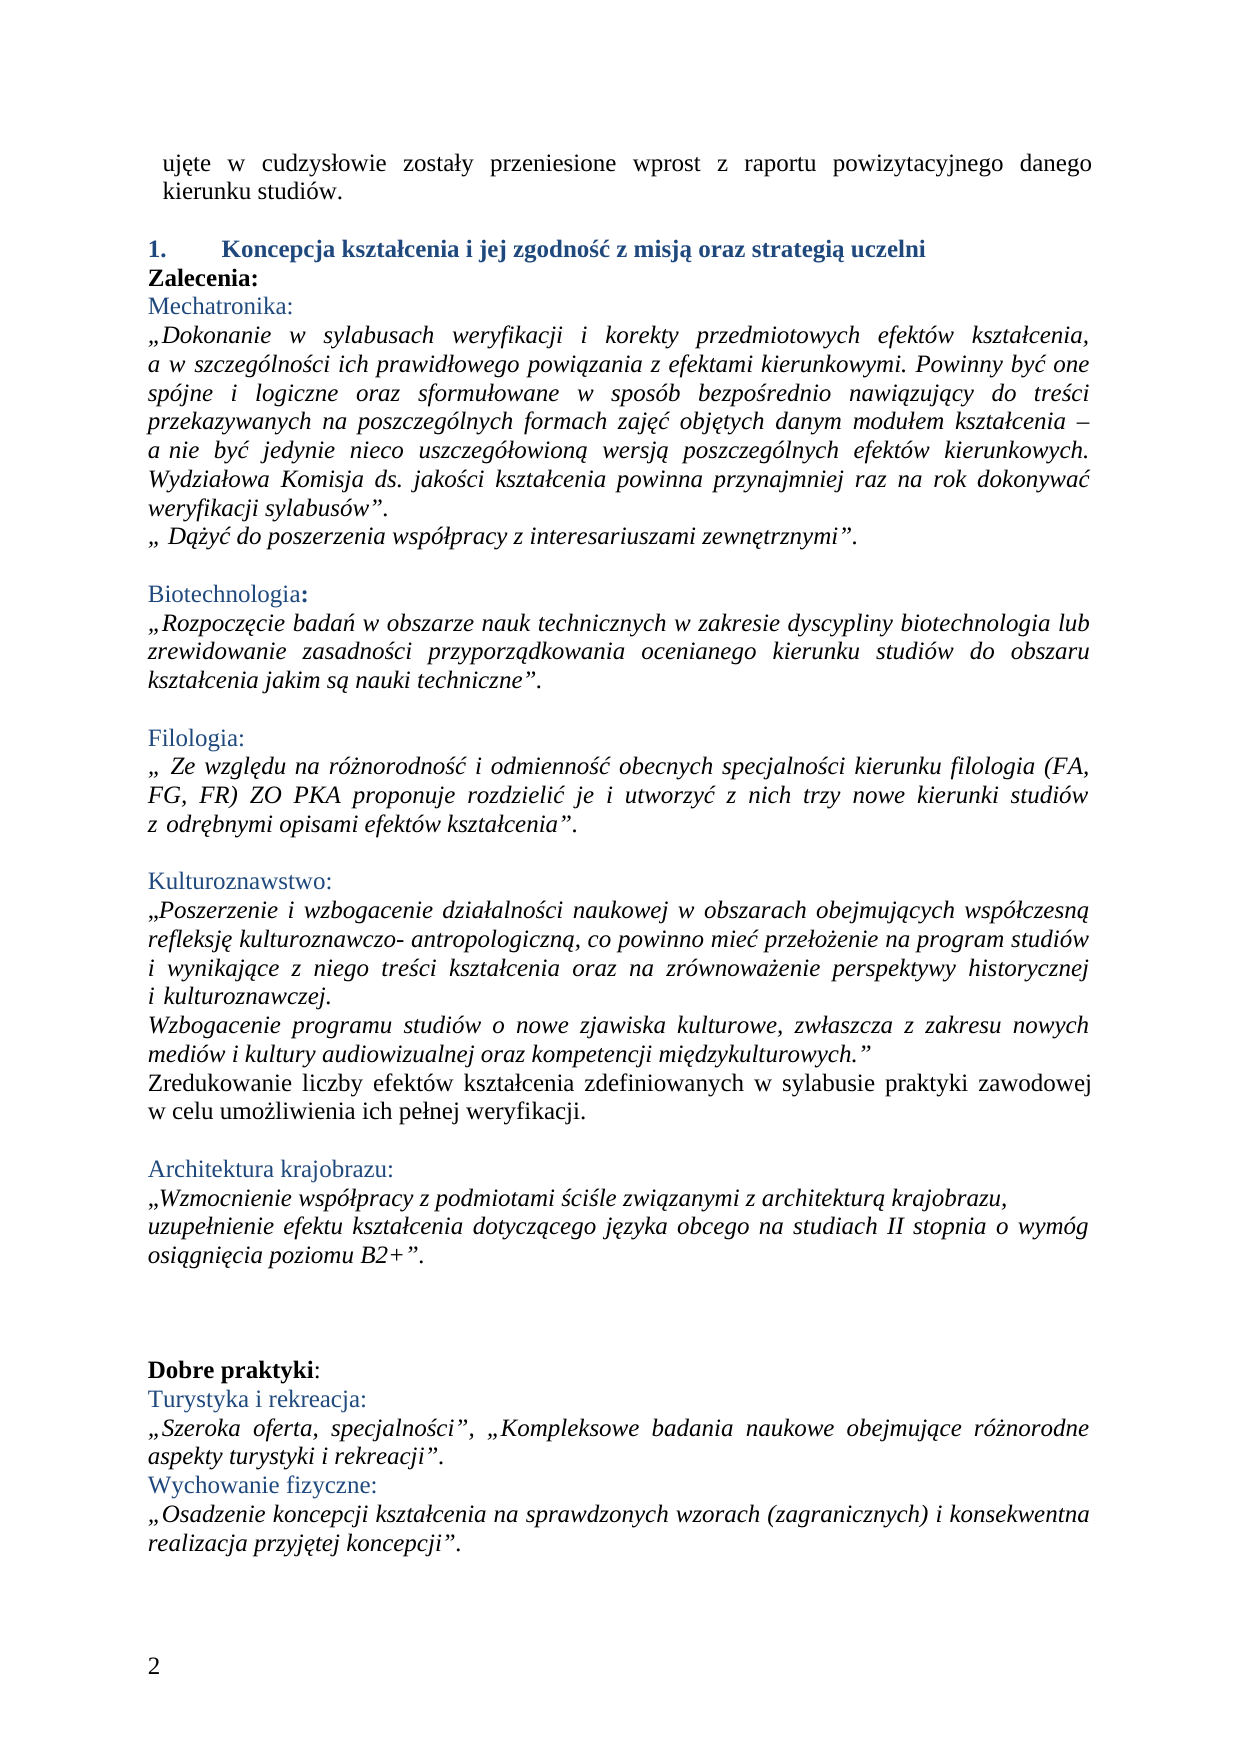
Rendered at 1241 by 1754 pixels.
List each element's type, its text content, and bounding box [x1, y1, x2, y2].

text „ Dążyć do poszerzenia współpracy z interesariuszami zewnętrznymi”. [148, 521, 1093, 550]
text „Rozpoczęcie badań w obszarze nauk technicznych w zakresie dyscypliny biotechnologia lub zrewidowanie zasadności przyporządkowania ocenianego kierunku studiów do obszaru kształcenia jakim są nauki techniczne”. [148, 608, 1093, 694]
text „Dokonanie w sylabusach weryfikacji i korekty przedmiotowych efektów kształcenia, a w szczególności ich prawidłowego powiązania z efektami kierunkowymi. Powinny być one spójne i logiczne oraz sformułowane w sposób bezpośrednio nawiązujący do treści przekazywanych na poszczególnych formach zajęć objętych danym modułem kształcenia – a nie być jedynie nieco uszczegółowioną wersją poszczególnych efektów kierunkowych. Wydziałowa Komisja ds. jakości kształcenia powinna przynajmniej raz na rok dokonywać weryfikacji sylabusów”. [148, 320, 1093, 521]
text Zredukowanie liczby efektów kształcenia zdefiniowanych w sylabusie praktyki zawodowej w celu umożliwienia ich pełnej weryfikacji. [148, 1068, 1093, 1125]
text Mechatronika: [148, 291, 1093, 320]
list ujęte w cudzysłowie zostały przeniesione wprost z raportu powizytacyjnego danego kierunku studiów. [162, 148, 1093, 205]
text Wzbogacenie programu studiów o nowe zjawiska kulturowe, zwłaszcza z zakresu nowych mediów i kultury audiowizualnej oraz kompetencji międzykulturowych.” [148, 1010, 1093, 1068]
text Kulturoznawstwo: [148, 866, 1093, 895]
text Dobre praktyki: [148, 1355, 1093, 1384]
list Koncepcja kształcenia i jej zgodność z misją oraz strategią uczelni [148, 234, 1093, 263]
text Architektura krajobrazu: [148, 1154, 1093, 1183]
text „Osadzenie koncepcji kształcenia na sprawdzonych wzorach (zagranicznych) i konsekwentna realizacja przyjętej koncepcji”. [148, 1499, 1093, 1556]
text „ Ze względu na różnorodność i odmienność obecnych specjalności kierunku filologia (FA, FG, FR) ZO PKA proponuje rozdzielić je i utworzyć z nich trzy nowe kierunki studiów z odrębnymi opisami efektów kształcenia”. [148, 751, 1093, 838]
text Biotechnologia: [148, 579, 1093, 608]
text „Wzmocnienie współpracy z podmiotami ściśle związanymi z architekturą krajobrazu, [148, 1183, 1093, 1211]
text „Poszerzenie i wzbogacenie działalności naukowej w obszarach obejmujących współczesną refleksję kulturoznawczo- antropologiczną, co powinno mieć przełożenie na program studiów i wynikające z niego treści kształcenia oraz na zrównoważenie perspektywy historycznej i kulturoznawczej. [148, 895, 1093, 1010]
text Wychowanie fizyczne: [148, 1470, 1093, 1499]
text Zalecenia: [148, 263, 1093, 291]
text uzupełnienie efektu kształcenia dotyczącego języka obcego na studiach II stopnia o wymóg osiągnięcia poziomu B2+”. [148, 1211, 1093, 1269]
text Turystyka i rekreacja: [148, 1384, 1093, 1413]
text Filologia: [148, 723, 1093, 751]
text „Szeroka oferta, specjalności”, „Kompleksowe badania naukowe obejmujące różnorodne aspekty turystyki i rekreacji”. [148, 1413, 1093, 1470]
